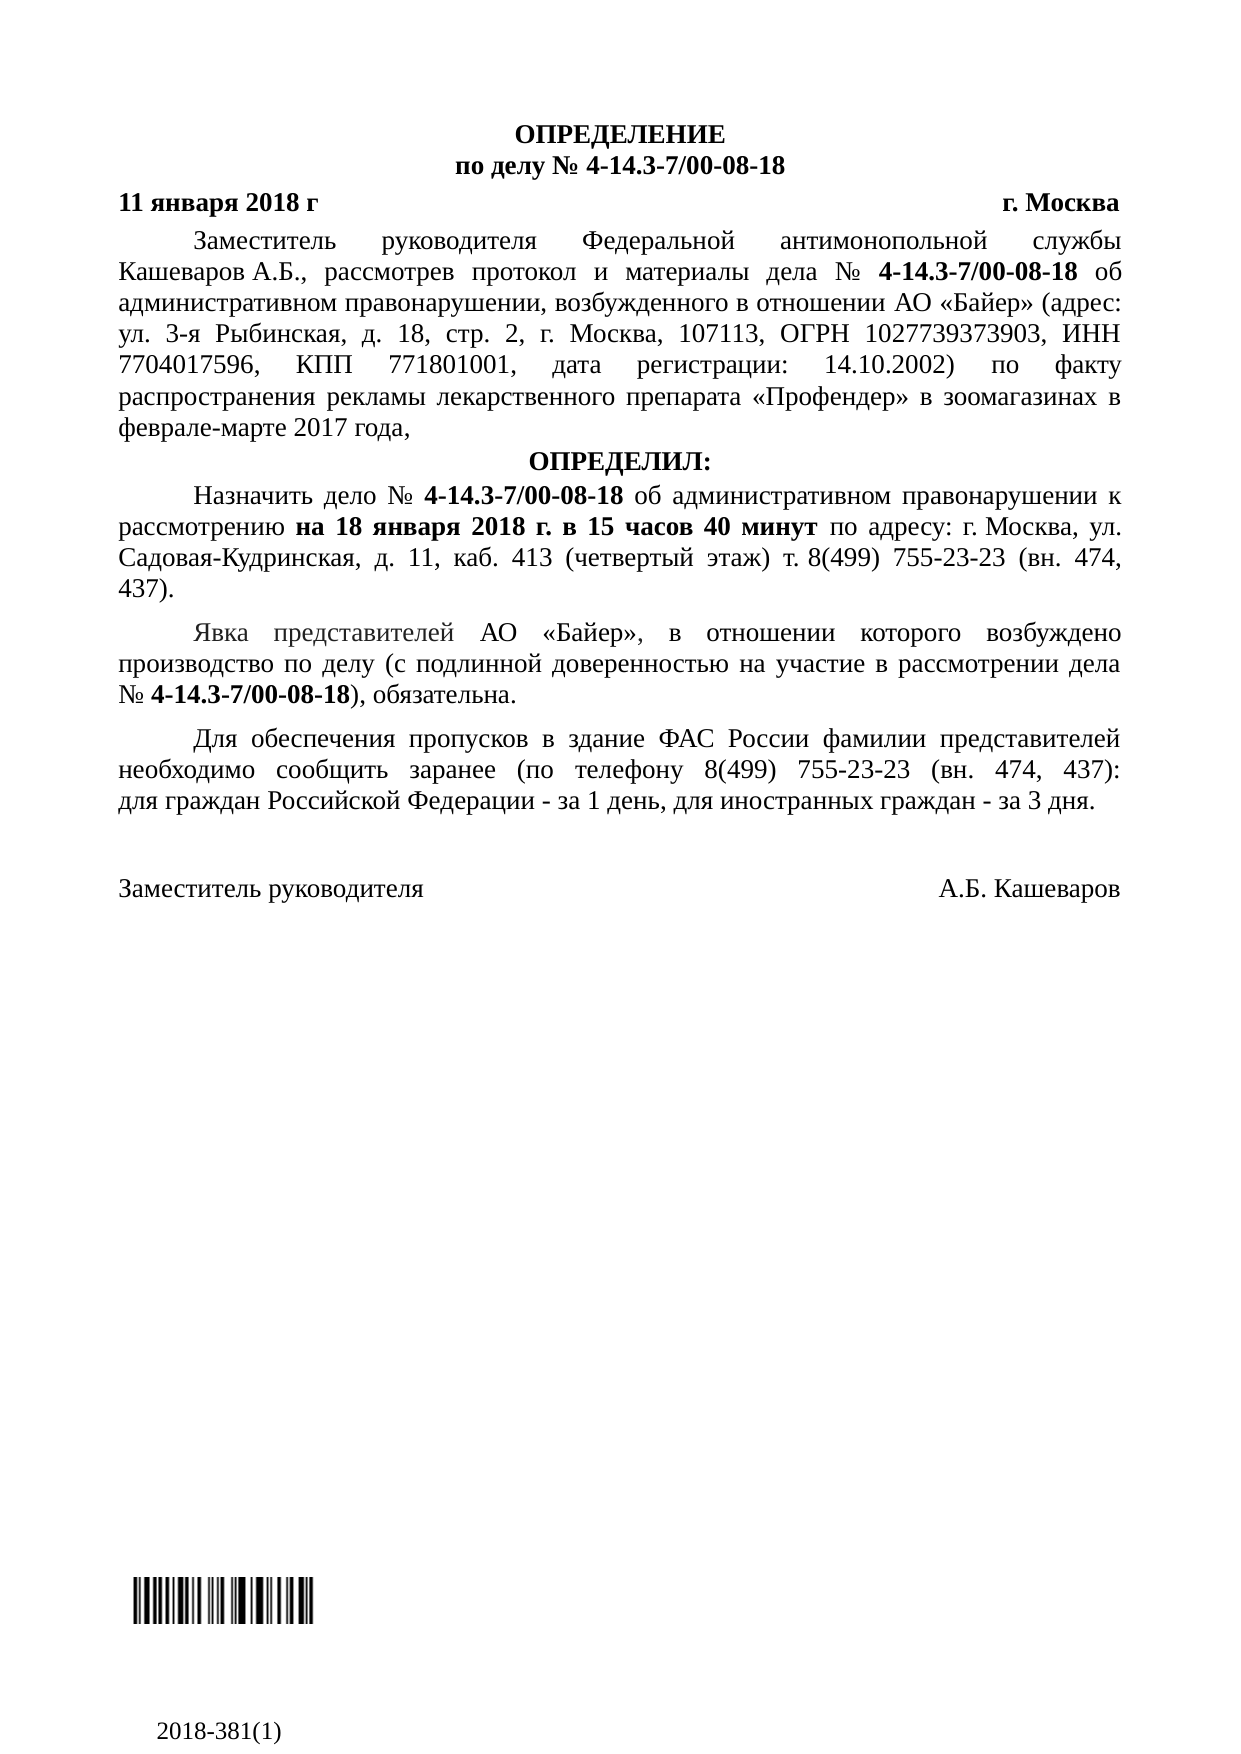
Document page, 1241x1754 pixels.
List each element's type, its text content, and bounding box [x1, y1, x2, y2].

text Назначить дело № 4-14.3-7/00-08-18 об административном правонарушении к рассмотрению на 18 января 2018 г. в 15 часов 40 минут по адресу: г. Москва, ул. Садовая-Кудринская, д. 11, каб. 413 (четвертый этаж) т. 8(499) 755-23-23 (вн. 474, 437). [118, 479, 1122, 604]
text Заместитель руководителя А.Б. Кашеваров [118, 872, 1122, 903]
text Для обеспечения пропусков в здание ФАС России фамилии представителей необходимо сообщить заранее (по телефону 8(499) 755-23-23 (вн. 474, 437): для граждан Российской Федерации - за 1 день, для иностранных граждан - за 3 дня. [118, 722, 1122, 816]
text Заместитель руководителя Федеральной антимонопольной службы Кашеваров А.Б., рассмотрев протокол и материалы дела № 4-14.3-7/00-08-18 об административном правонарушении, возбужденного в отношении АО «Байер» (адрес: ул. 3-я Рыбинская, д. 18, стр. 2, г. Москва, 107113, ОГРН 1027739373903, ИНН 7704017596, КПП 771801001, дата регистрации: 14.10.2002) по факту распространения рекламы лекарственного препарата «Профендер» в зоомагазинах в феврале-марте 2017 года, [118, 224, 1122, 442]
picture [118, 1577, 331, 1624]
text по делу № 4-14.3-7/00-08-18 [118, 149, 1122, 180]
text 11 января 2018 г г. Москва [118, 186, 1122, 217]
text ОПРЕДЕЛИЛ: [118, 445, 1122, 476]
text ОПРЕДЕЛЕНИЕ [118, 118, 1122, 149]
text Явка представителей АО «Байер», в отношении которого возбуждено производство по делу (с подлинной доверенностью на участие в рассмотрении дела № 4-14.3-7/00-08-18), обязательна. [118, 616, 1122, 710]
